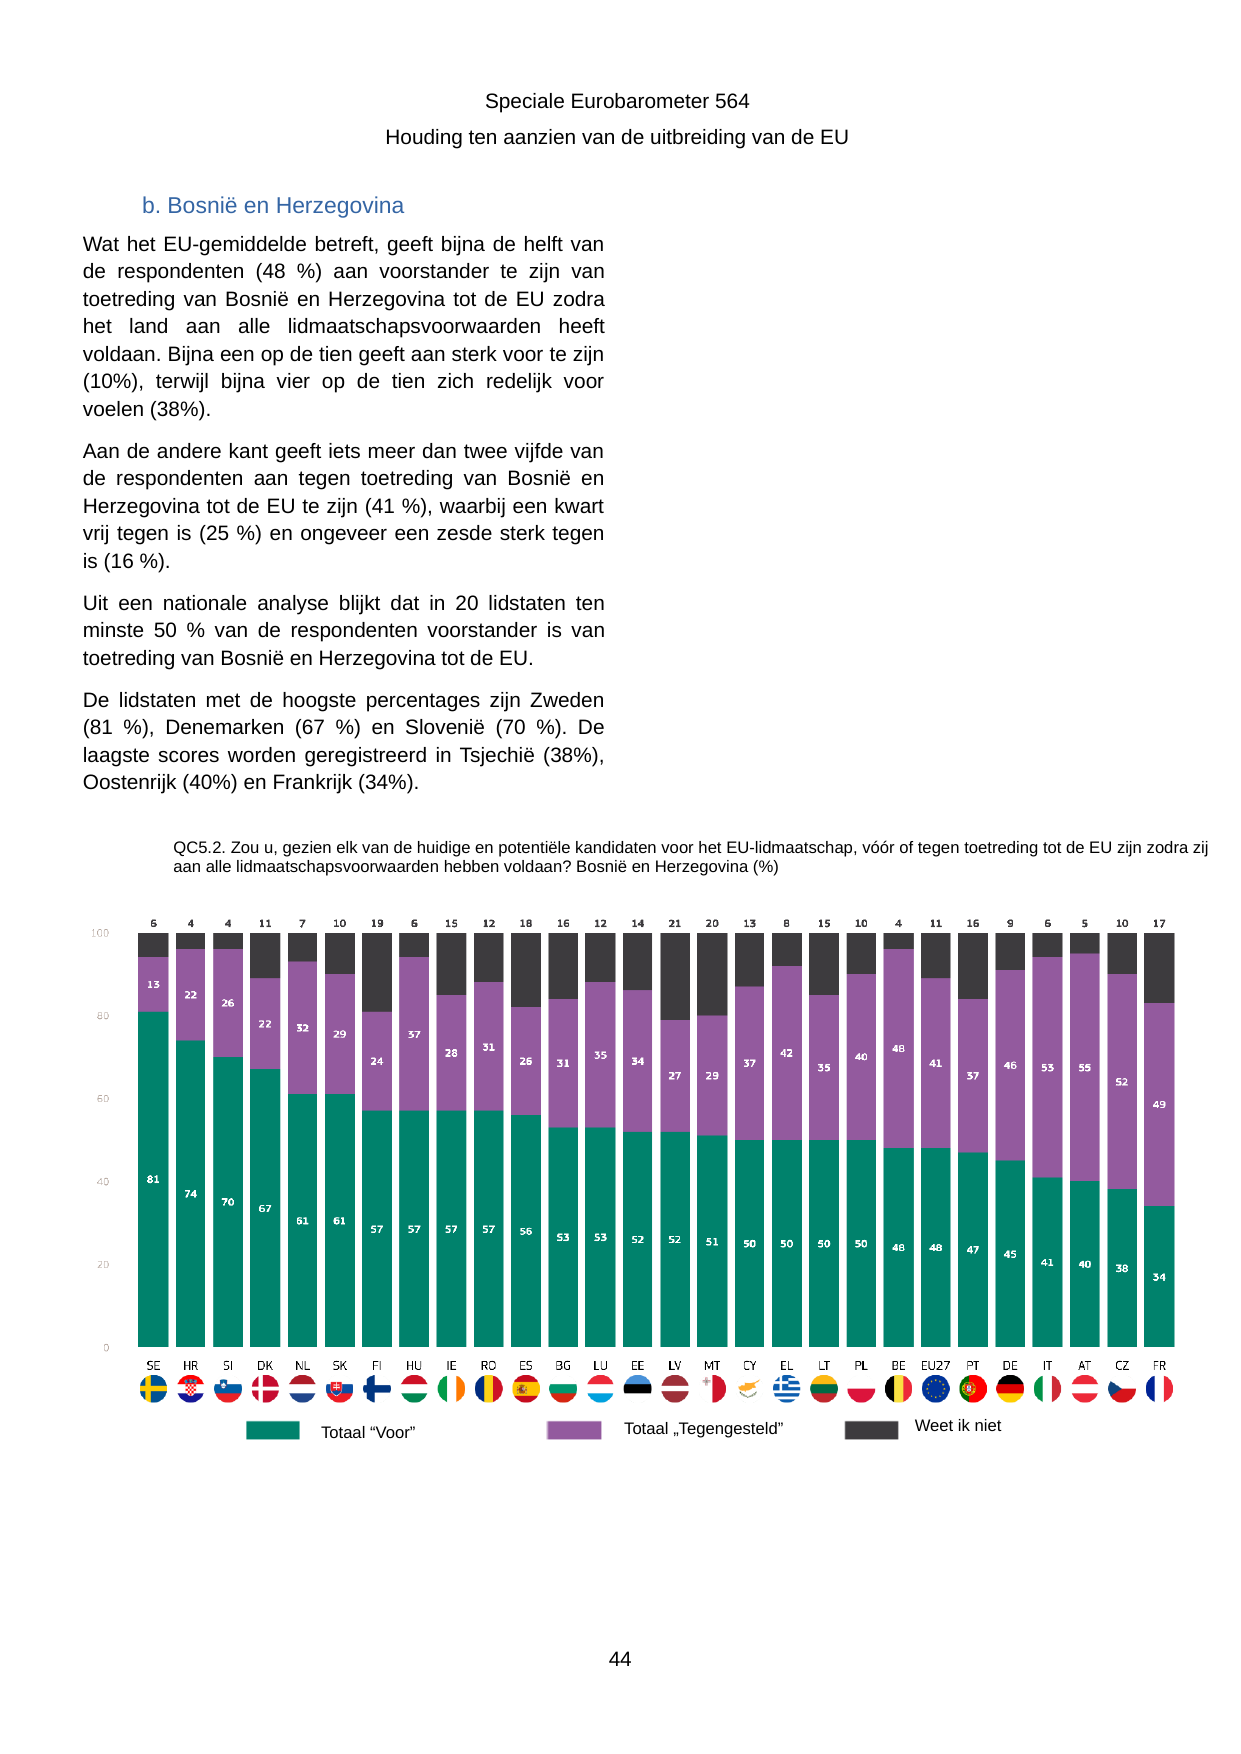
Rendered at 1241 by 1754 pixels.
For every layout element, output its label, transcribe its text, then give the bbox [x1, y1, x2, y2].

text Uit een nationale analyse blijkt dat in 20 lidstaten ten minste 50 % van de respondenten voorstander is van toetreding van Bosnië en Herzegovina tot de EU. [83, 591, 605, 669]
subtitle b. Bosnië en Herzegovina [142, 192, 605, 219]
text Aan de andere kant geeft iets meer dan twee vijfde van de respondenten aan tegen toetreding van Bosnië en Herzegovina tot de EU te zijn (41 %), waarbij een kwart vrij tegen is (25 %) en ongeveer een zesde sterk tegen is (16 %). [83, 438, 605, 572]
text Wat het EU-gemiddelde betreft, geeft bijna de helft van de respondenten (48 %) aan voorstander te zijn van toetreding van Bosnië en Herzegovina tot de EU zodra het land aan alle lidmaatschapsvoorwaarden heeft voldaan. Bijna een op de tien geeft aan sterk voor te zijn (10%), terwijl bijna vier op de tien zich redelijk voor voelen (38%). [83, 231, 605, 420]
picture [82, 914, 1205, 1443]
text De lidstaten met de hoogste percentages zijn Zweden (81 %), Denemarken (67 %) en Slovenië (70 %). De laagste scores worden geregistreerd in Tsjechië (38%), Oostenrijk (40%) en Frankrijk (34%). [83, 688, 605, 794]
